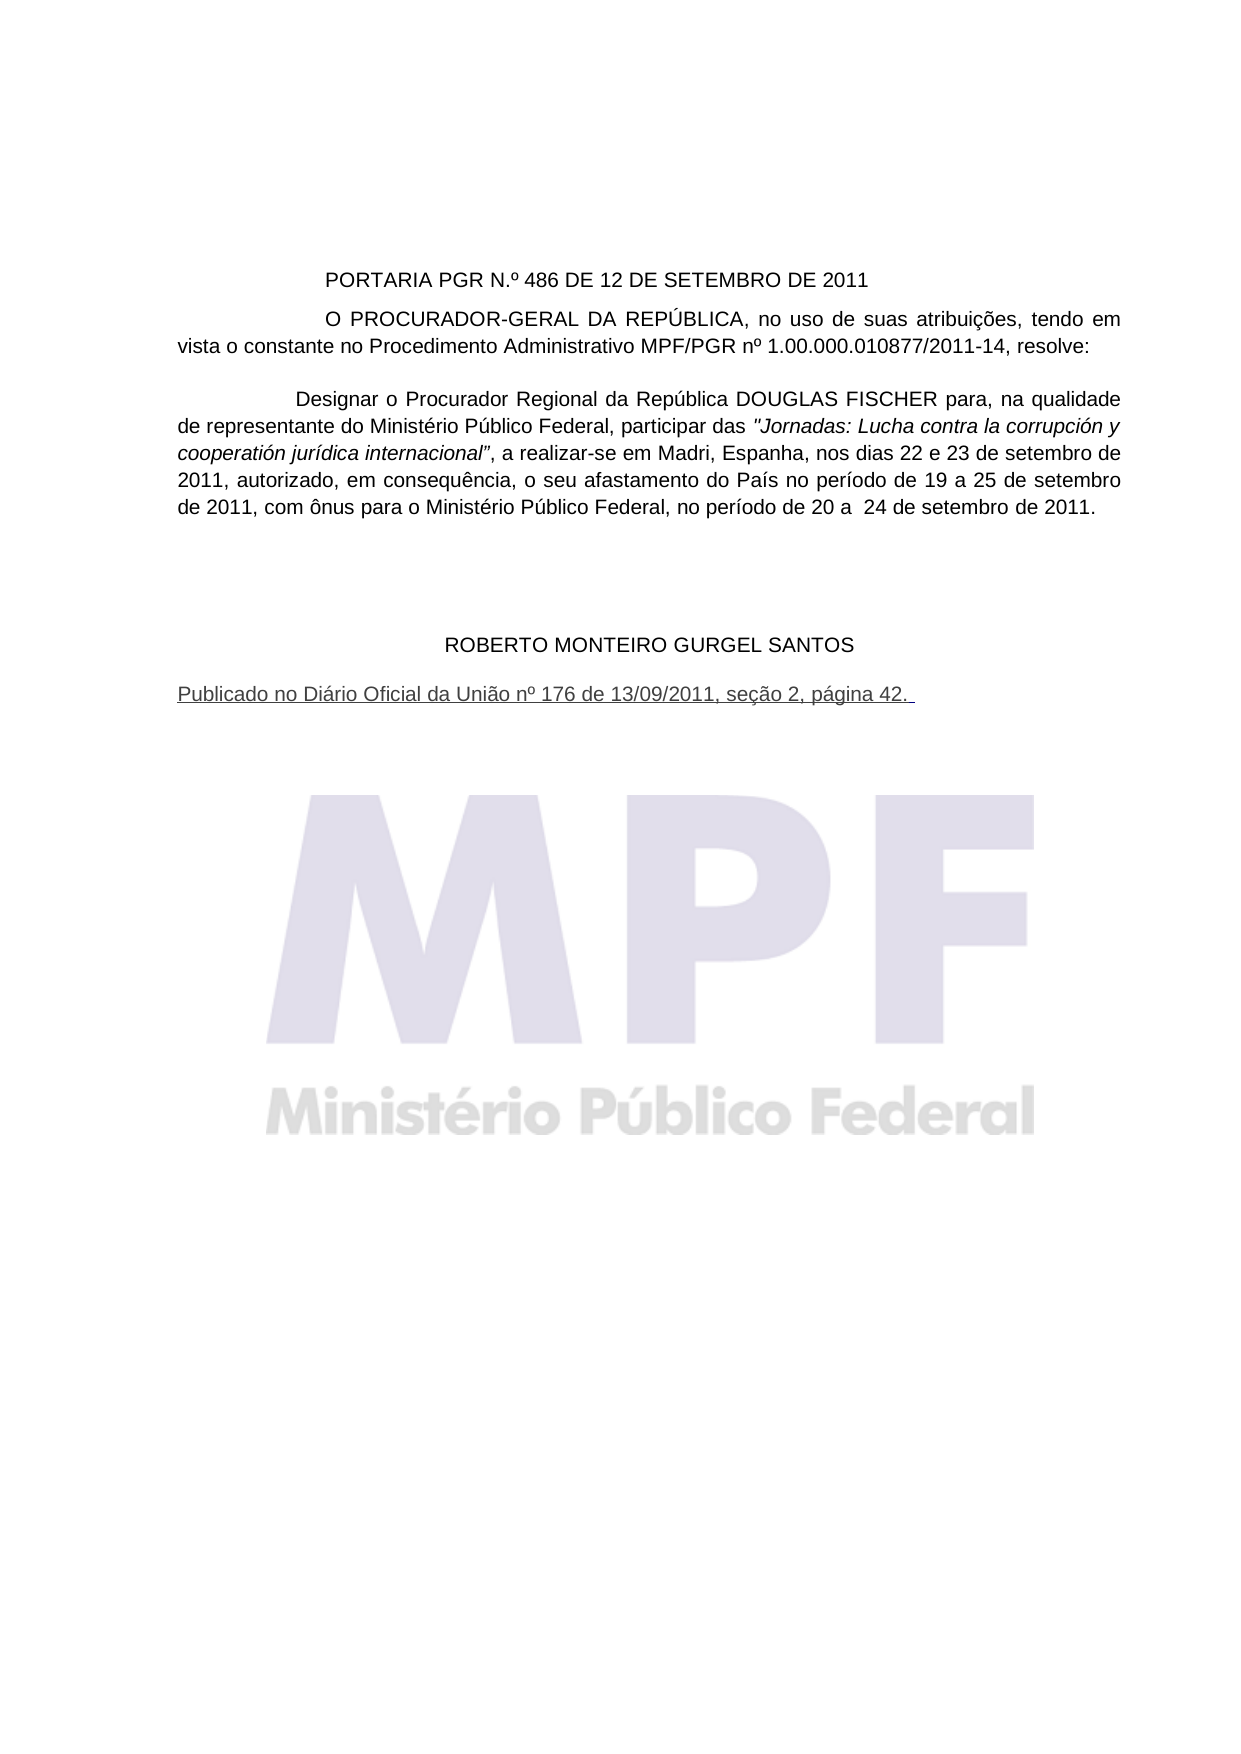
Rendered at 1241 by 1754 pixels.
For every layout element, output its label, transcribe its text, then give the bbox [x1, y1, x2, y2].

text Designar o Procurador Regional da República DOUGLAS FISCHER para, na qualidade de representante do Ministério Público Federal, participar das "Jornadas: Lucha contra la corrupción y cooperatión jurídica internacional”, a realizar-se em Madri, Espanha, nos dias 22 e 23 de setembro de 2011, autorizado, em consequência, o seu afastamento do País no período de 19 a 25 de setembro de 2011, com ônus para o Ministério Público Federal, no período de 20 a 24 de setembro de 2011. [177, 384, 1122, 520]
picture [266, 795, 1034, 1136]
text ROBERTO MONTEIRO GURGEL SANTOS [177, 633, 1122, 657]
text PORTARIA PGR N.º 486 DE 12 DE SETEMBRO DE 2011 [177, 266, 1122, 293]
text O PROCURADOR-GERAL DA REPÚBLICA, no uso de suas atribuições, tendo em vista o constante no Procedimento Administrativo MPF/PGR nº 1.00.000.010877/2011-14, resolve: [177, 305, 1122, 359]
text Publicado no Diário Oficial da União nº 176 de 13/09/2011, seção 2, página 42. [177, 681, 1122, 706]
